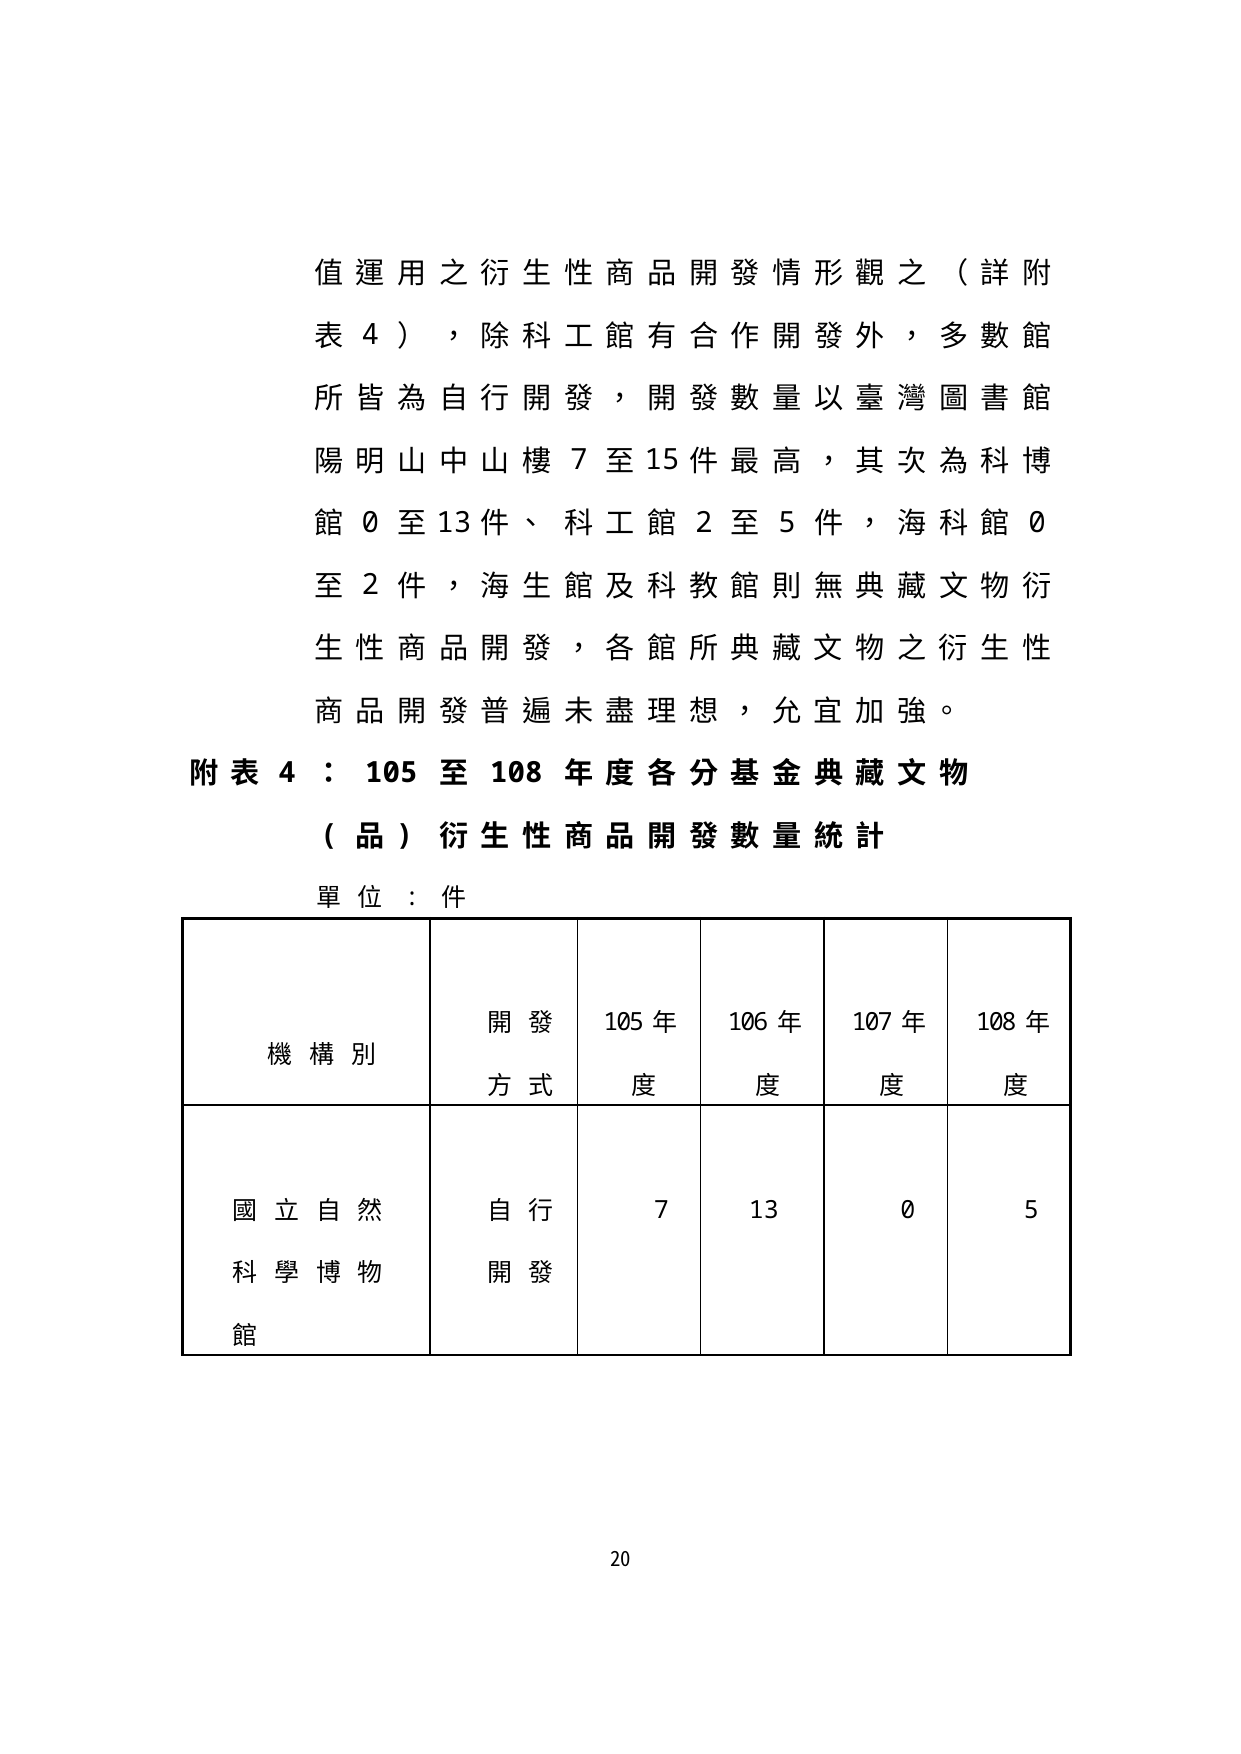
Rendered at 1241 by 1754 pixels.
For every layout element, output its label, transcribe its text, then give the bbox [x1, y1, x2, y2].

table_cell 7 [578, 1106, 700, 1354]
table_cell 13 [701, 1106, 823, 1354]
table_cell 5 [948, 1106, 1069, 1354]
text 附表4：105至108年度各分基金典藏文物(品) 衍生性商品開發數量統計 單位:件 [168, 729, 1058, 917]
table_header 開發方式 [431, 920, 577, 1104]
text 值運用之衍生性商品開發情形觀之（詳附表4），除科工館有合作開發外，多數館所皆為自行開發，開發數量以臺灣圖書館陽明山中山樓7至15件最高，其次為科博館0至13件、科工館2至5件，海科館0至2件，海生館及科教館則無典藏文物衍生性商品開發，各館所典藏文物之衍生性商品開發普遍未盡理想，允宜加強。 [271, 229, 1058, 729]
table_cell 0 [825, 1106, 947, 1354]
table_header 機構別 [184, 920, 429, 1104]
table_header 106年度 [701, 920, 823, 1104]
table_cell 國立自然科學博物館 [184, 1106, 429, 1354]
table_header 108年度 [948, 920, 1069, 1104]
table_header 107年度 [825, 920, 947, 1104]
table_cell 自行開發 [431, 1106, 577, 1354]
table_header 105年度 [578, 920, 700, 1104]
